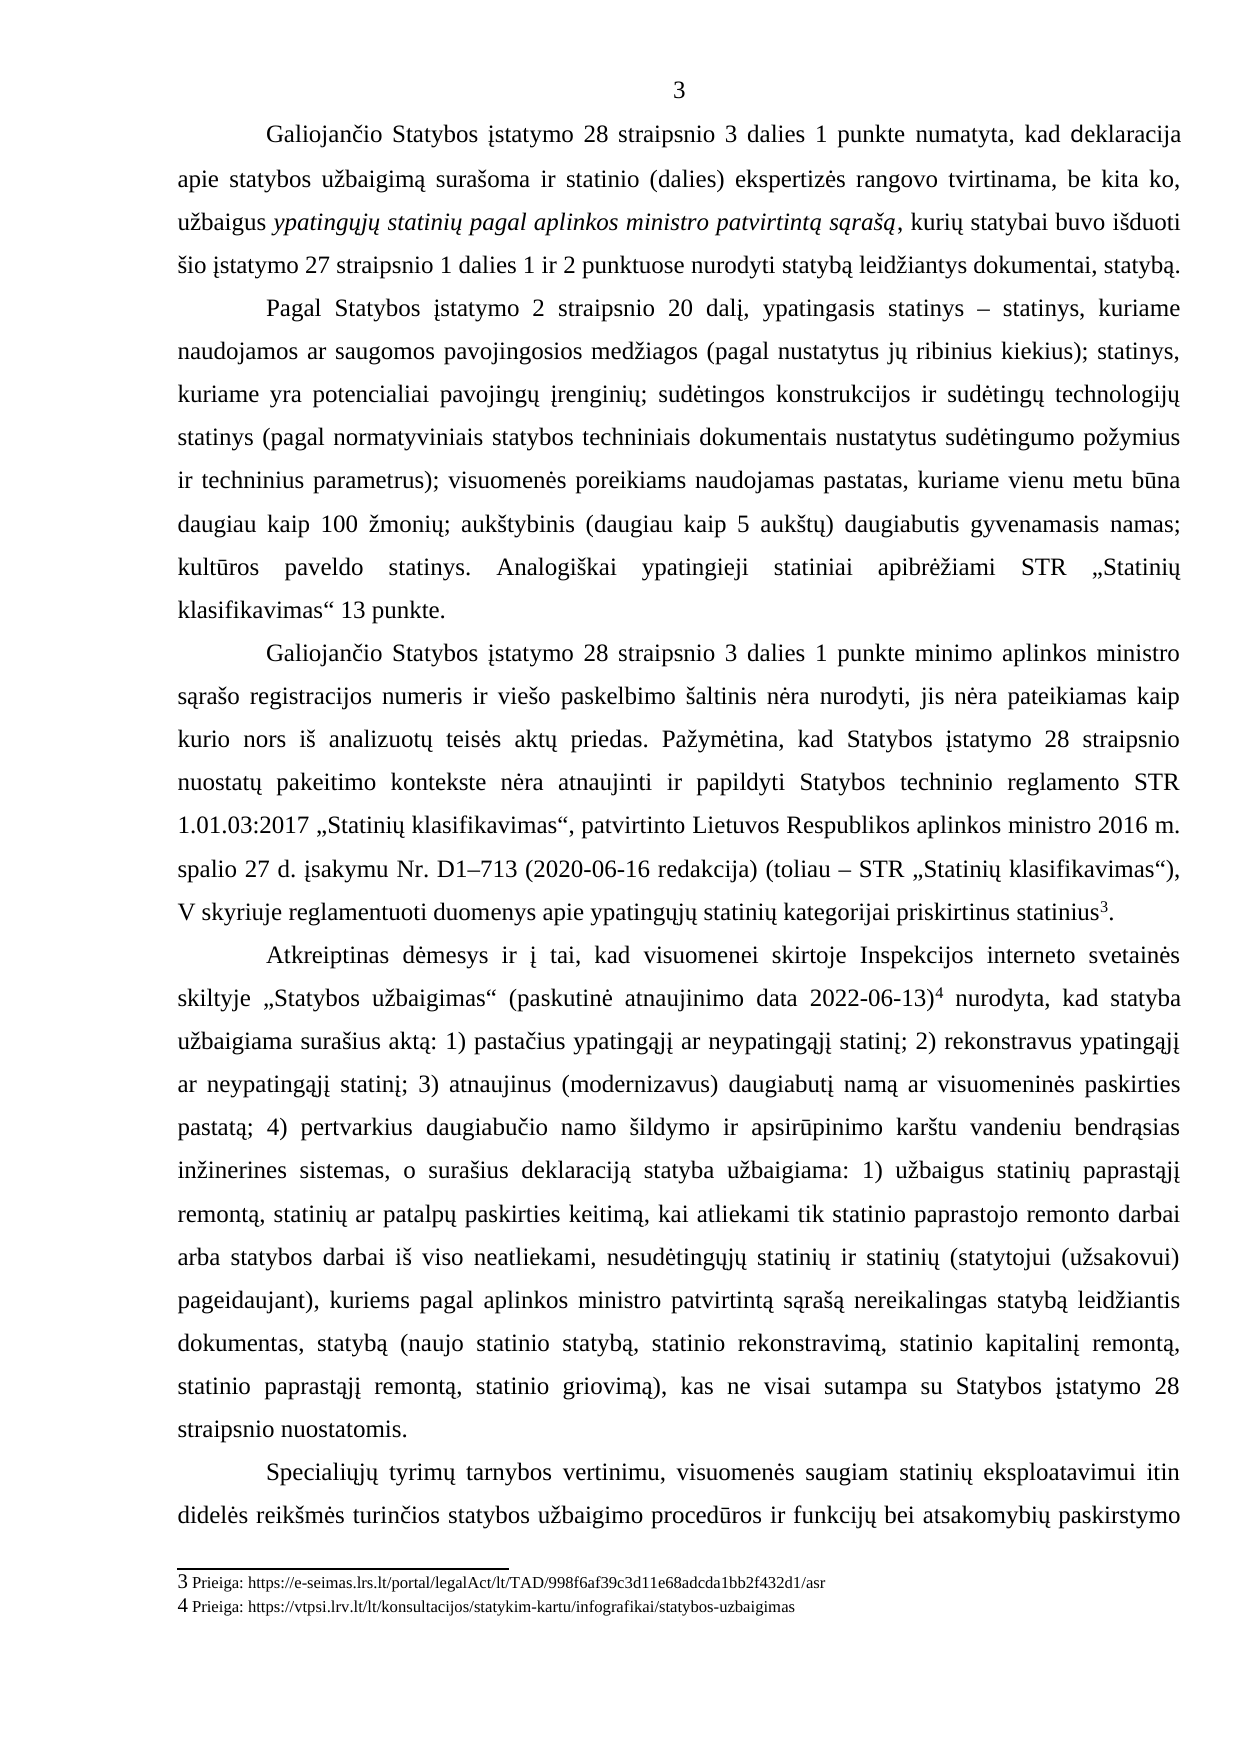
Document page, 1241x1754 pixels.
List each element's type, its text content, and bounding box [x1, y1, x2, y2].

text Atkreiptinas dėmesys ir į tai, kad visuomenei skirtoje Inspekcijos interneto svetainės skiltyje „Statybos užbaigimas“ (paskutinė atnaujinimo data 2022-06-13) nurodyta, kad statyba užbaigiama surašius aktą: 1) pastačius ypatingąjį ar neypatingąjį statinį; 2) rekonstravus ypatingąjį ar neypatingąjį statinį; 3) atnaujinus (modernizavus) daugiabutį namą ar visuomeninės paskirties pastatą; 4) pertvarkius daugiabučio namo šildymo ir apsirūpinimo karštu vandeniu bendrąsias inžinerines sistemas, o surašius deklaraciją statyba užbaigiama: 1) užbaigus statinių paprastąjį remontą, statinių ar patalpų paskirties keitimą, kai atliekami tik statinio paprastojo remonto darbai arba statybos darbai iš viso neatliekami, nesudėtingųjų statinių ir statinių (statytojui (užsakovui) pageidaujant), kuriems pagal aplinkos ministro patvirtintą sąrašą nereikalingas statybą leidžiantis dokumentas, statybą (naujo statinio statybą, statinio rekonstravimą, statinio kapitalinį remontą, statinio paprastąjį remontą, statinio griovimą), kas ne visai sutampa su Statybos įstatymo 28 straipsnio nuostatomis. [177, 940, 1181, 1443]
text Prieiga: https://e-seimas.lrs.lt/portal/legalAct/lt/TAD/998f6af39c3d11e68adcda1bb2f432d1/asr [177, 1569, 1181, 1593]
text Pagal Statybos įstatymo 2 straipsnio 20 dalį, ypatingasis statinys – statinys, kuriame naudojamos ar saugomos pavojingosios medžiagos (pagal nustatytus jų ribinius kiekius); statinys, kuriame yra potencialiai pavojingų įrenginių; sudėtingos konstrukcijos ir sudėtingų technologijų statinys (pagal normatyviniais statybos techniniais dokumentais nustatytus sudėtingumo požymius ir techninius parametrus); visuomenės poreikiams naudojamas pastatas, kuriame vienu metu būna daugiau kaip 100 žmonių; aukštybinis (daugiau kaip 5 aukštų) daugiabutis gyvenamasis namas; kultūros paveldo statinys. Analogiškai ypatingieji statiniai apibrėžiami STR „Statinių klasifikavimas“ 13 punkte. [177, 293, 1181, 624]
text Galiojančio Statybos įstatymo 28 straipsnio 3 dalies 1 punkte minimo aplinkos ministro sąrašo registracijos numeris ir viešo paskelbimo šaltinis nėra nurodyti, jis nėra pateikiamas kaip kurio nors iš analizuotų teisės aktų priedas. Pažymėtina, kad Statybos įstatymo 28 straipsnio nuostatų pakeitimo kontekste nėra atnaujinti ir papildyti Statybos techninio reglamento STR 1.01.03:2017 „Statinių klasifikavimas“, patvirtinto Lietuvos Respublikos aplinkos ministro 2016 m. spalio 27 d. įsakymu Nr. D1–713 (2020-06-16 redakcija) (toliau – STR „Statinių klasifikavimas“), V skyriuje reglamentuoti duomenys apie ypatingųjų statinių kategorijai priskirtinus statinius. [177, 638, 1181, 926]
text Prieiga: https://vtpsi.lrv.lt/lt/konsultacijos/statykim-kartu/infografikai/statybos-uzbaigimas [177, 1593, 1181, 1617]
text Specialiųjų tyrimų tarnybos vertinimu, visuomenės saugiam statinių eksploatavimui itin didelės reikšmės turinčios statybos užbaigimo procedūros ir funkcijų bei atsakomybių paskirstymo [177, 1457, 1181, 1529]
text Galiojančio Statybos įstatymo 28 straipsnio 3 dalies 1 punkte numatyta, kad deklaracija apie statybos užbaigimą surašoma ir statinio (dalies) ekspertizės rangovo tvirtinama, be kita ko, užbaigus ypatingųjų statinių pagal aplinkos ministro patvirtintą sąrašą, kurių statybai buvo išduoti šio įstatymo 27 straipsnio 1 dalies 1 ir 2 punktuose nurodyti statybą leidžiantys dokumentai, statybą. [177, 118, 1181, 279]
